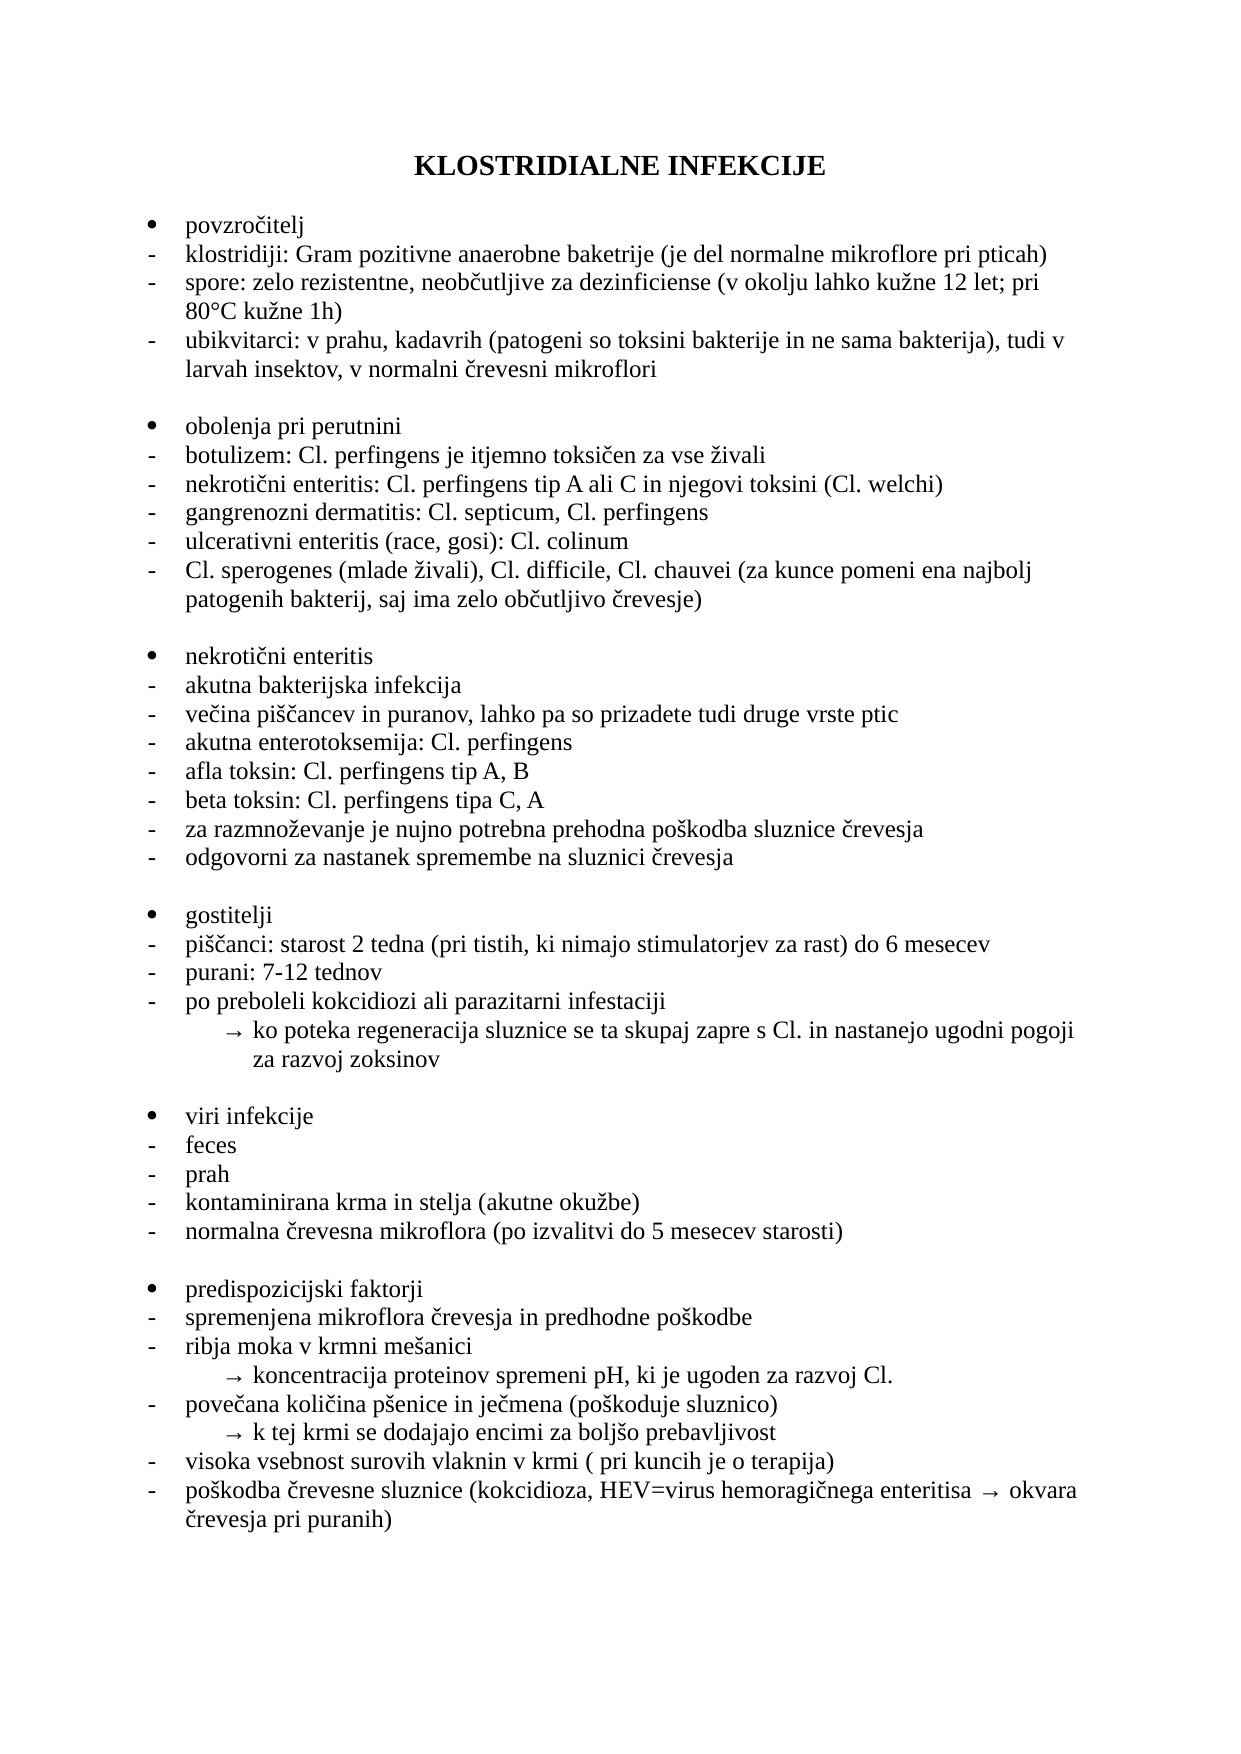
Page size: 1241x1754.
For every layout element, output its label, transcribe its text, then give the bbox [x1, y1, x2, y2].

list ribja moka v krmni mešanici [148, 1331, 1093, 1360]
list Cl. sperogenes (mlade živali), Cl. difficile, Cl. chauvei (za kunce pomeni ena najbolj patogenih bakterij, saj ima zelo občutljivo črevesje) [148, 555, 1093, 612]
text → k tej krmi se dodajajo encimi za boljšo prebavljivost [221, 1417, 1093, 1446]
list odgovorni za nastanek spremembe na sluznici črevesja [148, 842, 1093, 871]
list visoka vsebnost surovih vlaknin v krmi ( pri kuncih je o terapija) [148, 1446, 1093, 1475]
list klostridiji: Gram pozitivne anaerobne baketrije (je del normalne mikroflore pri pticah) [148, 239, 1093, 267]
list spremenjena mikroflora črevesja in predhodne poškodbe [148, 1302, 1093, 1331]
list nekrotični enteritis: Cl. perfingens tip A ali C in njegovi toksini (Cl. welchi) [148, 469, 1093, 497]
list viri infekcije [148, 1101, 1093, 1130]
list za razmnoževanje je nujno potrebna prehodna poškodba sluznice črevesja [148, 814, 1093, 842]
list predispozicijski faktorji [148, 1274, 1093, 1302]
list kontaminirana krma in stelja (akutne okužbe) [148, 1187, 1093, 1216]
list ubikvitarci: v prahu, kadavrih (patogeni so toksini bakterije in ne sama bakterija), tudi v larvah insektov, v normalni črevesni mikroflori [148, 325, 1093, 382]
list poškodba črevesne sluznice (kokcidioza, HEV=virus hemoragičnega enteritisa → okvara črevesja pri puranih) [148, 1475, 1093, 1532]
text → koncentracija proteinov spremeni pH, ki je ugoden za razvoj Cl. [221, 1360, 1093, 1389]
text → ko poteka regeneracija sluznice se ta skupaj zapre s Cl. in nastanejo ugodni pogoji [221, 1015, 1093, 1044]
title KLOSTRIDIALNE INFEKCIJE [148, 148, 1093, 181]
list gostitelji [148, 900, 1093, 929]
text za razvoj zoksinov [221, 1044, 1093, 1072]
list večina piščancev in puranov, lahko pa so prizadete tudi druge vrste ptic [148, 699, 1093, 727]
list prah [148, 1159, 1093, 1187]
list po preboleli kokcidiozi ali parazitarni infestaciji [148, 986, 1093, 1015]
list purani: 7-12 tednov [148, 957, 1093, 986]
list piščanci: starost 2 tedna (pri tistih, ki nimajo stimulatorjev za rast) do 6 mesecev [148, 929, 1093, 957]
list obolenja pri perutnini [148, 411, 1093, 440]
list feces [148, 1130, 1093, 1159]
list afla toksin: Cl. perfingens tip A, B [148, 756, 1093, 785]
list akutna enterotoksemija: Cl. perfingens [148, 727, 1093, 756]
list nekrotični enteritis [148, 641, 1093, 670]
list gangrenozni dermatitis: Cl. septicum, Cl. perfingens [148, 497, 1093, 526]
list povečana količina pšenice in ječmena (poškoduje sluznico) [148, 1389, 1093, 1417]
list spore: zelo rezistentne, neobčutljive za dezinficiense (v okolju lahko kužne 12 let; pri 80°C kužne 1h) [148, 267, 1093, 325]
list beta toksin: Cl. perfingens tipa C, A [148, 785, 1093, 814]
list ulcerativni enteritis (race, gosi): Cl. colinum [148, 526, 1093, 555]
list normalna črevesna mikroflora (po izvalitvi do 5 mesecev starosti) [148, 1216, 1093, 1245]
list povzročitelj [148, 210, 1093, 239]
list botulizem: Cl. perfingens je itjemno toksičen za vse živali [148, 440, 1093, 469]
list akutna bakterijska infekcija [148, 670, 1093, 699]
